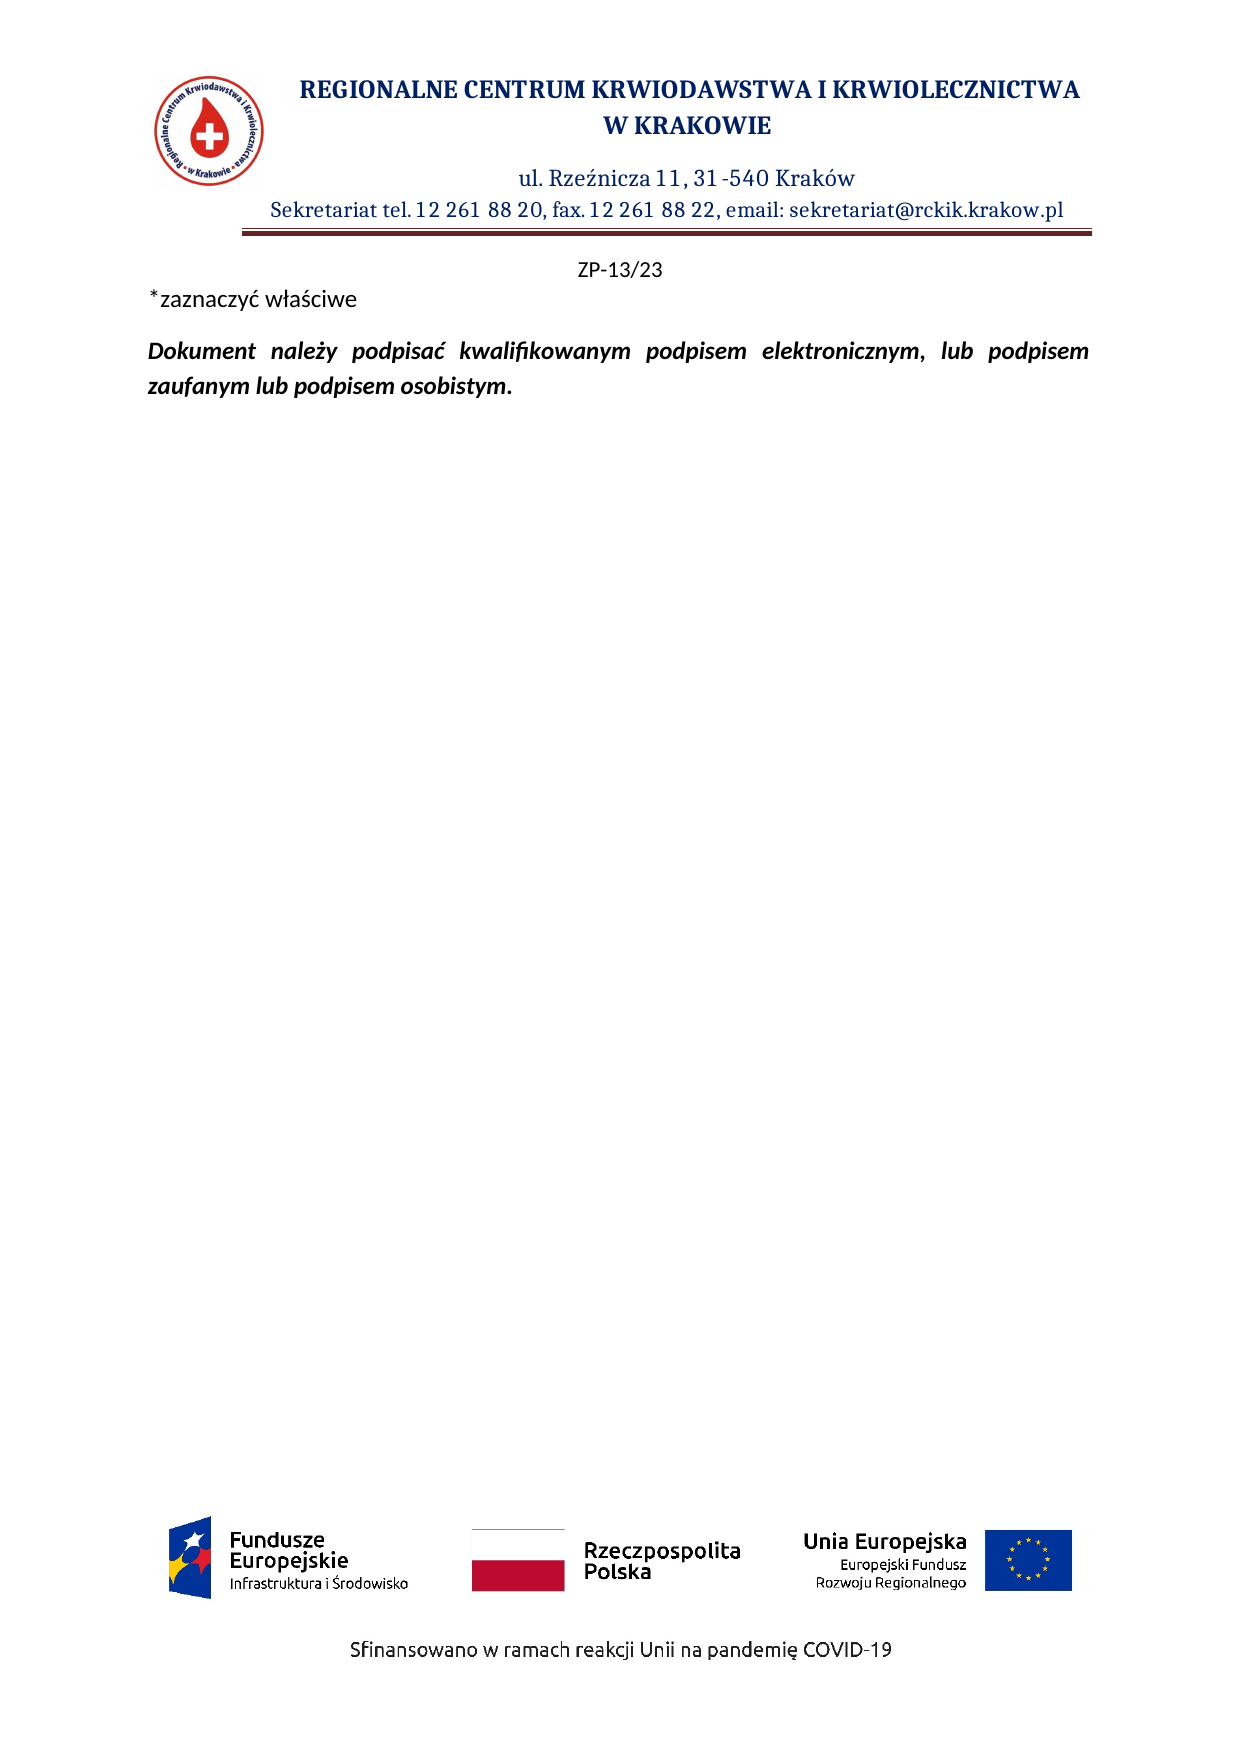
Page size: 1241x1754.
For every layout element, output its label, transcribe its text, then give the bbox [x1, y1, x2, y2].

text Dokument należy podpisać kwalifikowanym podpisem elektronicznym, lub podpisem zaufanym lub podpisem osobistym. [148, 335, 1093, 401]
text *zaznaczyć właściwe [148, 283, 1093, 314]
